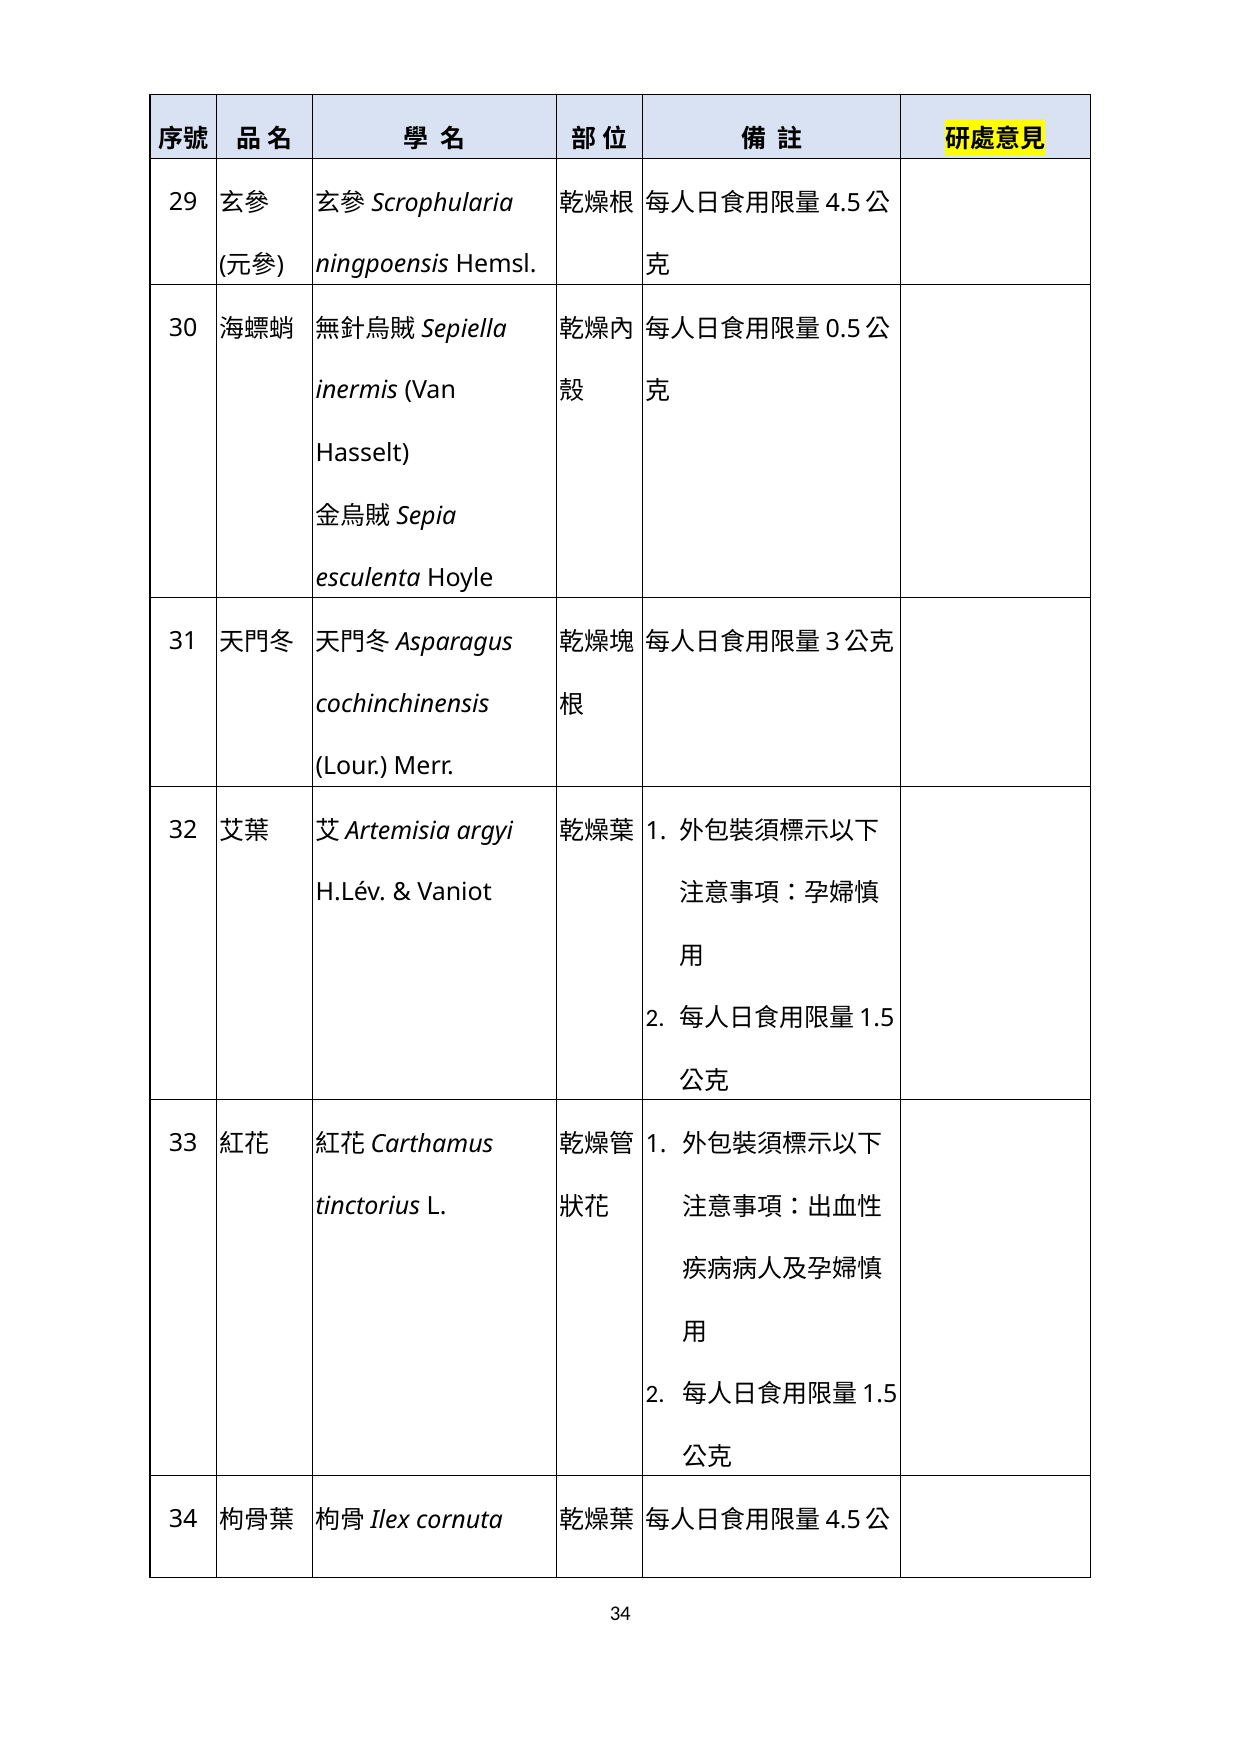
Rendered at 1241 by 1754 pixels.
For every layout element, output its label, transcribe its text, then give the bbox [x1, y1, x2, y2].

table_header 序號 [151, 95, 216, 158]
table_cell 乾燥管狀花 [557, 1100, 642, 1475]
table_header 品 名 [217, 95, 312, 158]
table_cell 天門冬 [217, 598, 312, 786]
table_cell 紅花 [217, 1100, 312, 1475]
table_cell 32 [151, 787, 216, 1099]
table_cell 玄參 Scrophularia ningpoensis Hemsl. [313, 159, 556, 284]
table_header 備 註 [643, 95, 900, 158]
table_cell 34 [151, 1476, 216, 1577]
table_cell 乾燥內殼 [557, 285, 642, 597]
table_cell 艾葉 [217, 787, 312, 1099]
table_cell 每人日食用限量3公克 [643, 598, 900, 786]
table_cell 29 [151, 159, 216, 284]
table_cell [901, 1476, 1090, 1577]
table_cell 天門冬 Asparagus cochinchinensis (Lour.) Merr. [313, 598, 556, 786]
table_cell 乾燥葉 [557, 1476, 642, 1577]
table_cell 乾燥葉 [557, 787, 642, 1099]
table_cell 乾燥塊根 [557, 598, 642, 786]
table_cell 外包裝須標示以下注意事項：孕婦慎用 每人日食用限量1.5公克 [643, 787, 900, 1099]
table_cell 玄參 (元參) [217, 159, 312, 284]
table_cell 艾Artemisia argyi H.Lév. & Vaniot [313, 787, 556, 1099]
table_cell 枸骨Ilex cornuta [313, 1476, 556, 1577]
table_cell 33 [151, 1100, 216, 1475]
table_cell 乾燥根 [557, 159, 642, 284]
table_cell 每人日食用限量4.5公克 [643, 159, 900, 284]
table_cell 無針烏賊 Sepiella inermis (Van Hasselt) 金烏賊 Sepia esculenta Hoyle [313, 285, 556, 597]
table_cell 外包裝須標示以下注意事項：出血性疾病病人及孕婦慎用 每人日食用限量1.5公克 [643, 1100, 900, 1475]
table_cell 枸骨葉 [217, 1476, 312, 1577]
table_header 研處意見 [901, 95, 1090, 158]
table_cell 每人日食用限量4.5公 [643, 1476, 900, 1577]
table_cell 海螵蛸 [217, 285, 312, 597]
table_cell [901, 1100, 1090, 1475]
table_cell 紅花Carthamus tinctorius L. [313, 1100, 556, 1475]
table_cell 31 [151, 598, 216, 786]
table_header 部 位 [557, 95, 642, 158]
table_cell [901, 159, 1090, 284]
table_cell [901, 285, 1090, 597]
table_cell 30 [151, 285, 216, 597]
table_cell 每人日食用限量0.5公克 [643, 285, 900, 597]
table_header 學 名 [313, 95, 556, 158]
table_cell [901, 598, 1090, 786]
table_cell [901, 787, 1090, 1099]
